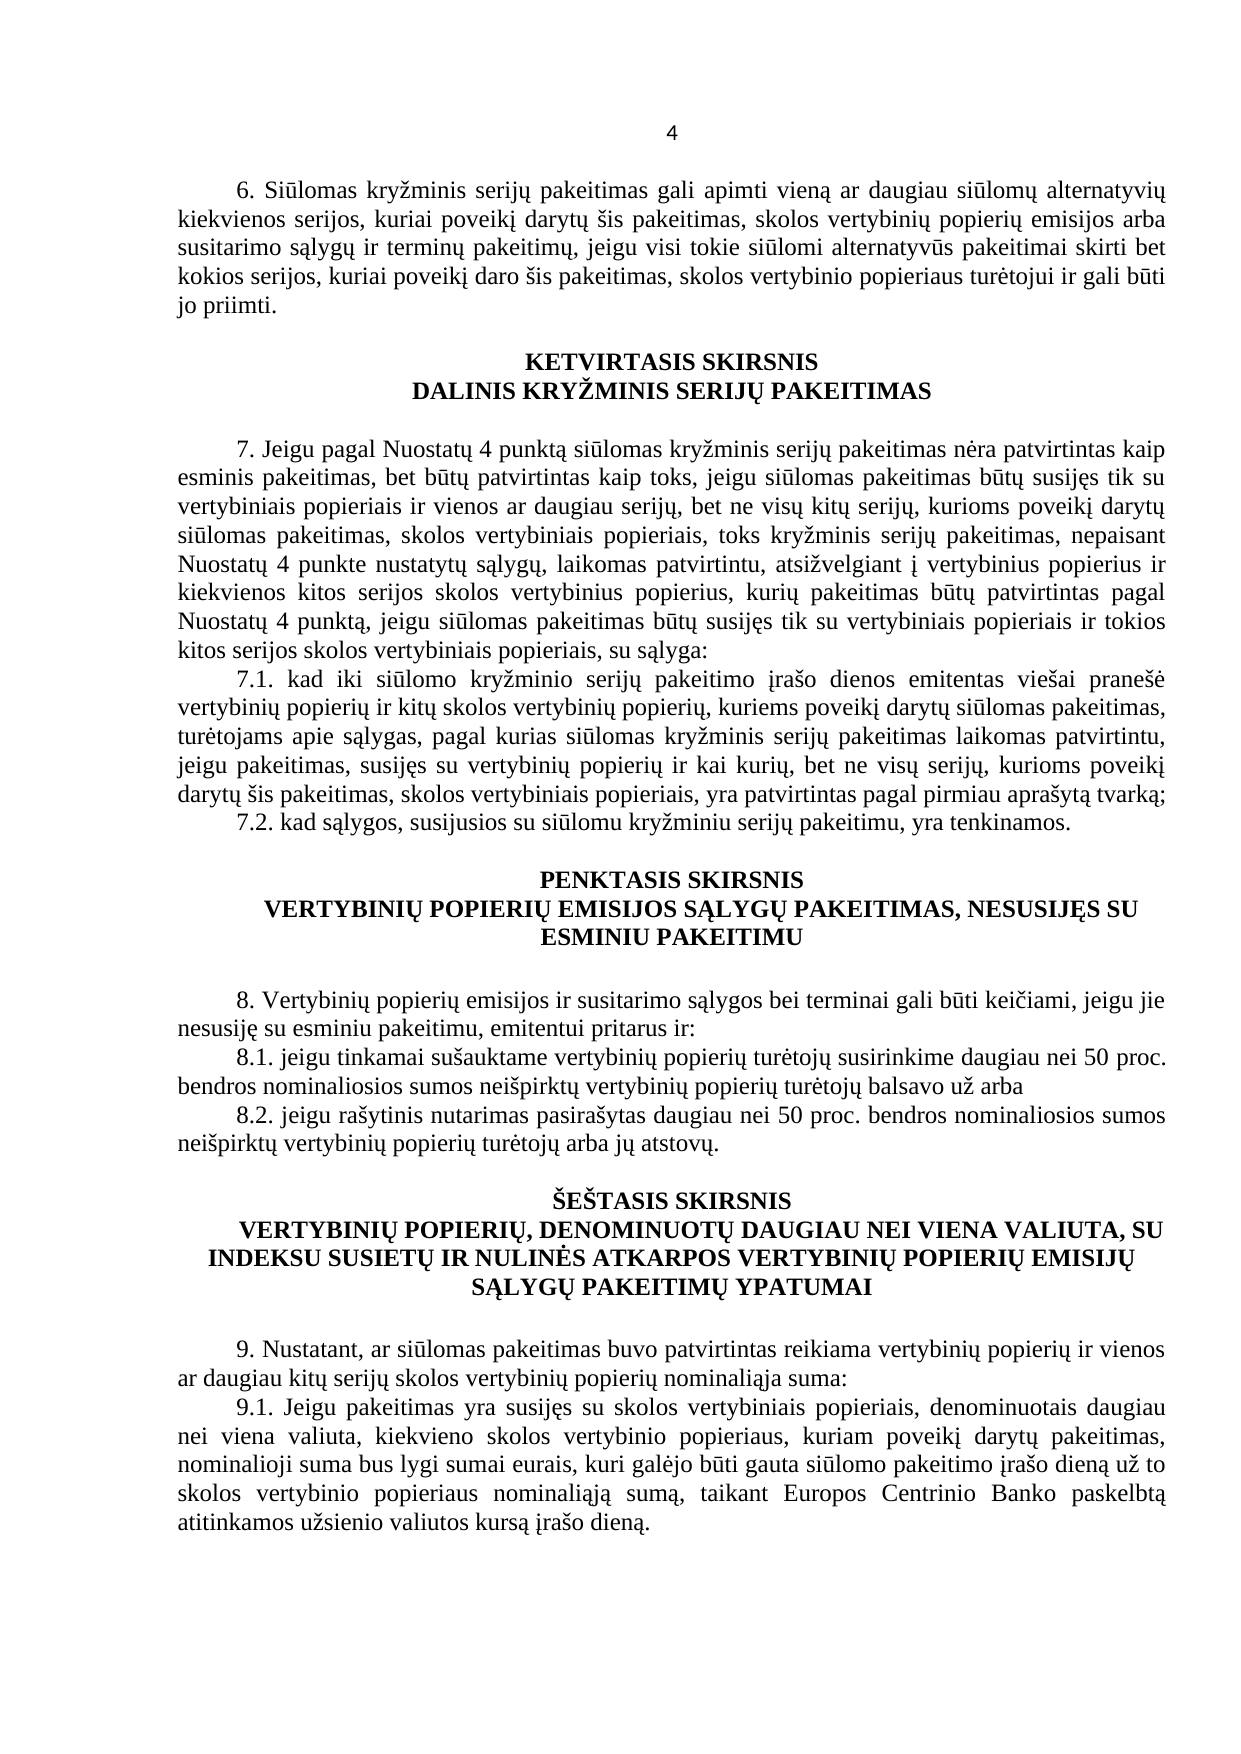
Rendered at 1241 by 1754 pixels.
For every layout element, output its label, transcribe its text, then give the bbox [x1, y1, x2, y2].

text VERTYBINIŲ POPIERIŲ, DENOMINUOTŲ DAUGIAU NEI VIENA VALIUTA, SU INDEKSU SUSIETŲ IR NULINĖS ATKARPOS VERTYBINIŲ POPIERIŲ EMISIJŲ SĄLYGŲ PAKEITIMŲ YPATUMAI [177, 1215, 1167, 1301]
text VERTYBINIŲ POPIERIŲ EMISIJOS SĄLYGŲ PAKEITIMAS, NESUSIJĘS SU ESMINIU PAKEITIMU [177, 894, 1167, 951]
text 9.1. Jeigu pakeitimas yra susijęs su skolos vertybiniais popieriais, denominuotais daugiau nei viena valiuta, kiekvieno skolos vertybinio popieriaus, kuriam poveikį darytų pakeitimas, nominalioji suma bus lygi sumai eurais, kuri galėjo būti gauta siūlomo pakeitimo įrašo dieną už to skolos vertybinio popieriaus nominaliąją sumą, taikant Europos Centrinio Banko paskelbtą atitinkamos užsienio valiutos kursą įrašo dieną. [177, 1392, 1167, 1536]
text 8.1. jeigu tinkamai sušauktame vertybinių popierių turėtojų susirinkime daugiau nei 50 proc. bendros nominaliosios sumos neišpirktų vertybinių popierių turėtojų balsavo už arba [177, 1042, 1167, 1100]
text KETVIRTASIS SKIRSNIS [177, 347, 1167, 376]
text 7. Jeigu pagal Nuostatų 4 punktą siūlomas kryžminis serijų pakeitimas nėra patvirtintas kaip esminis pakeitimas, bet būtų patvirtintas kaip toks, jeigu siūlomas pakeitimas būtų susijęs tik su vertybiniais popieriais ir vienos ar daugiau serijų, bet ne visų kitų serijų, kurioms poveikį darytų siūlomas pakeitimas, skolos vertybiniais popieriais, toks kryžminis serijų pakeitimas, nepaisant Nuostatų 4 punkte nustatytų sąlygų, laikomas patvirtintu, atsižvelgiant į vertybinius popierius ir kiekvienos kitos serijos skolos vertybinius popierius, kurių pakeitimas būtų patvirtintas pagal Nuostatų 4 punktą, jeigu siūlomas pakeitimas būtų susijęs tik su vertybiniais popieriais ir tokios kitos serijos skolos vertybiniais popieriais, su sąlyga: [177, 434, 1167, 664]
text ŠEŠTASIS SKIRSNIS [177, 1186, 1167, 1215]
text 9. Nustatant, ar siūlomas pakeitimas buvo patvirtintas reikiama vertybinių popierių ir vienos ar daugiau kitų serijų skolos vertybinių popierių nominaliąja suma: [177, 1334, 1167, 1392]
text 7.2. kad sąlygos, susijusios su siūlomu kryžminiu serijų pakeitimu, yra tenkinamos. [177, 807, 1167, 836]
text DALINIS KRYŽMINIS SERIJŲ PAKEITIMAS [177, 376, 1167, 405]
text 6. Siūlomas kryžminis serijų pakeitimas gali apimti vieną ar daugiau siūlomų alternatyvių kiekvienos serijos, kuriai poveikį darytų šis pakeitimas, skolos vertybinių popierių emisijos arba susitarimo sąlygų ir terminų pakeitimų, jeigu visi tokie siūlomi alternatyvūs pakeitimai skirti bet kokios serijos, kuriai poveikį daro šis pakeitimas, skolos vertybinio popieriaus turėtojui ir gali būti jo priimti. [177, 175, 1167, 319]
text PENKTASIS SKIRSNIS [177, 865, 1167, 894]
text 7.1. kad iki siūlomo kryžminio serijų pakeitimo įrašo dienos emitentas viešai pranešė vertybinių popierių ir kitų skolos vertybinių popierių, kuriems poveikį darytų siūlomas pakeitimas, turėtojams apie sąlygas, pagal kurias siūlomas kryžminis serijų pakeitimas laikomas patvirtintu, jeigu pakeitimas, susijęs su vertybinių popierių ir kai kurių, bet ne visų serijų, kurioms poveikį darytų šis pakeitimas, skolos vertybiniais popieriais, yra patvirtintas pagal pirmiau aprašytą tvarką; [177, 664, 1167, 807]
text 8.2. jeigu rašytinis nutarimas pasirašytas daugiau nei 50 proc. bendros nominaliosios sumos neišpirktų vertybinių popierių turėtojų arba jų atstovų. [177, 1100, 1167, 1157]
text 8. Vertybinių popierių emisijos ir susitarimo sąlygos bei terminai gali būti keičiami, jeigu jie nesusiję su esminiu pakeitimu, emitentui pritarus ir: [177, 985, 1167, 1042]
